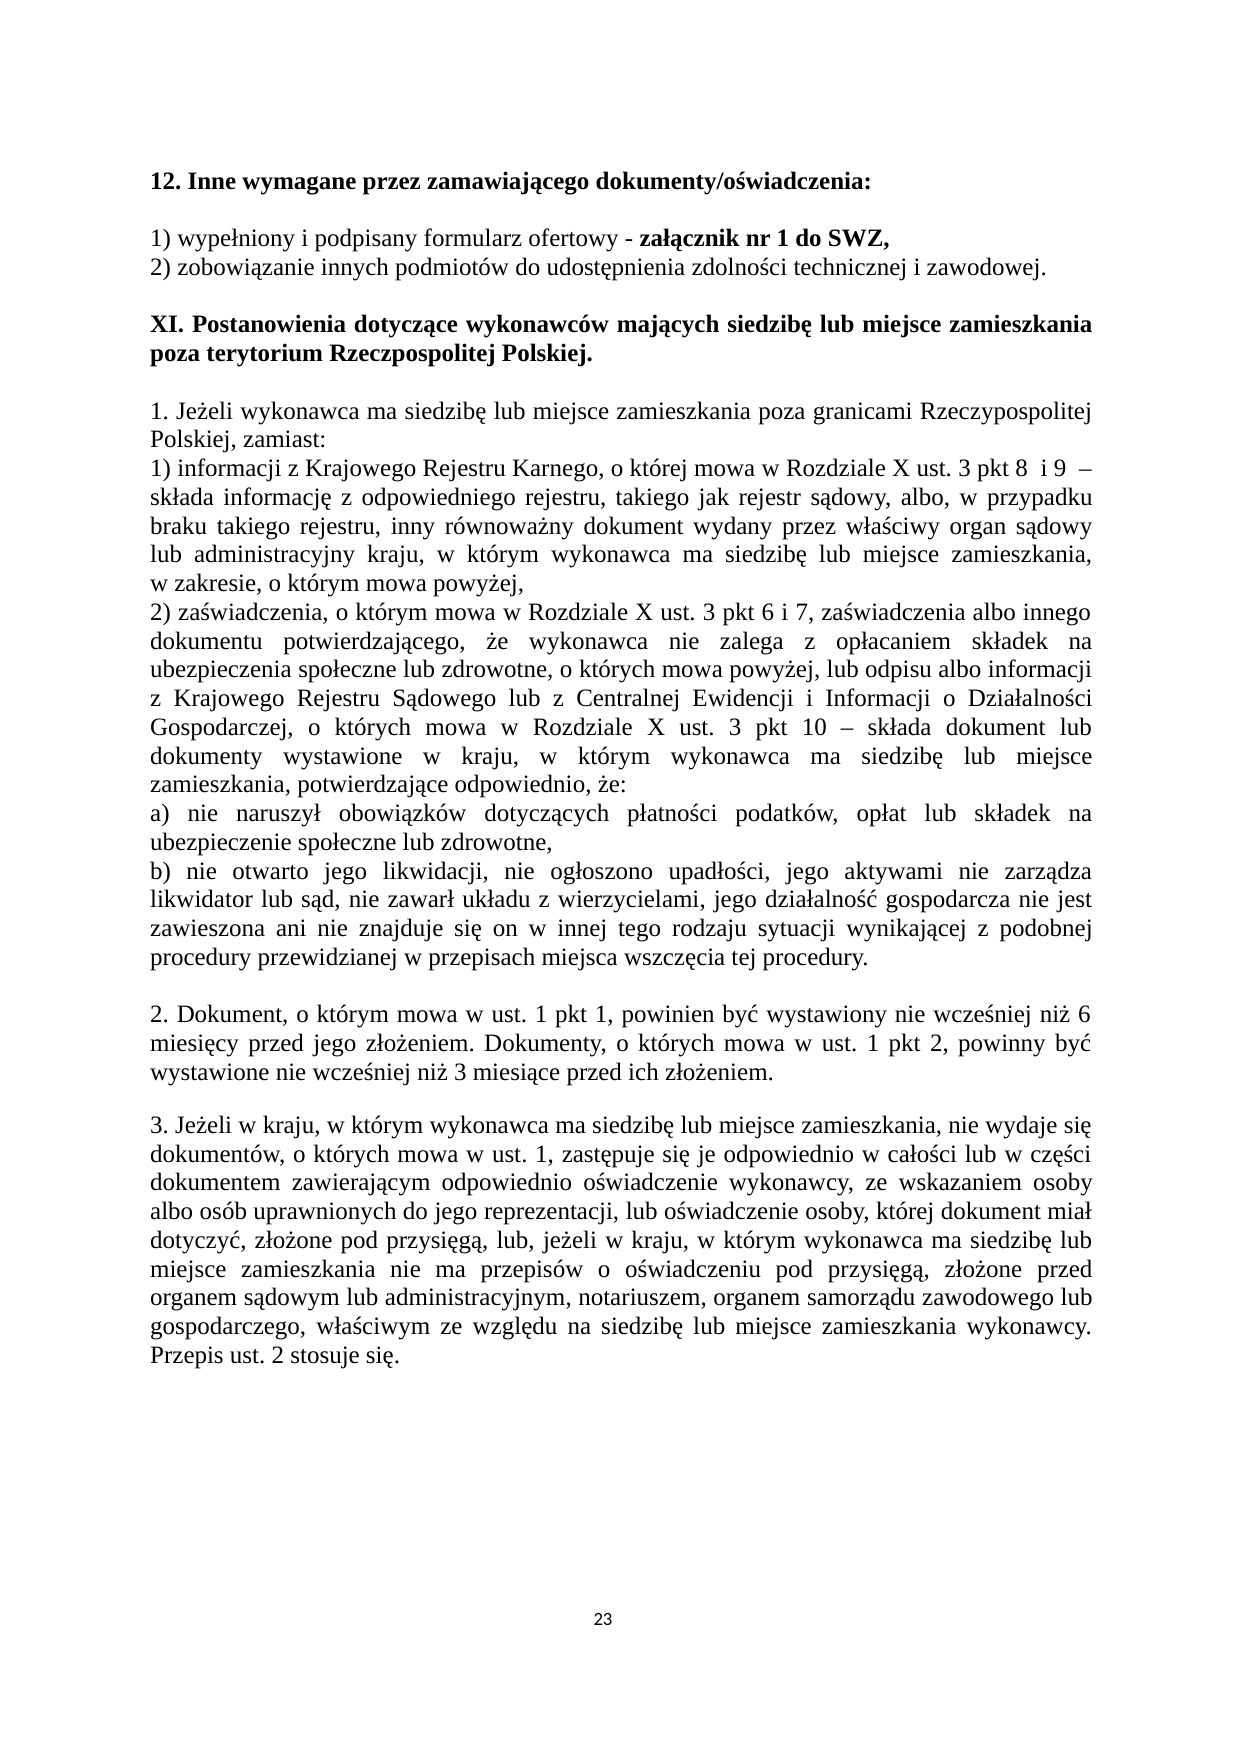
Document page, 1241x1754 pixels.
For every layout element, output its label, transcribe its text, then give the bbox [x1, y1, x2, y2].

text 1. Jeżeli wykonawca ma siedzibę lub miejsce zamieszkania poza granicami Rzeczypospolitej Polskiej, zamiast: [150, 396, 1093, 453]
text 2) zobowiązanie innych podmiotów do udostępnienia zdolności technicznej i zawodowej. [150, 252, 1093, 281]
text b) nie otwarto jego likwidacji, nie ogłoszono upadłości, jego aktywami nie zarządza likwidator lub sąd, nie zawarł układu z wierzycielami, jego działalność gospodarcza nie jest zawieszona ani nie znajduje się on w innej tego rodzaju sytuacji wynikającej z podobnej procedury przewidzianej w przepisach miejsca wszczęcia tej procedury. [150, 856, 1093, 971]
text a) nie naruszył obowiązków dotyczących płatności podatków, opłat lub składek na ubezpieczenie społeczne lub zdrowotne, [150, 798, 1093, 856]
text 12. Inne wymagane przez zamawiającego dokumenty/oświadczenia: [150, 166, 1093, 194]
text XI. Postanowienia dotyczące wykonawców mających siedzibę lub miejsce zamieszkania poza terytorium Rzeczpospolitej Polskiej. [150, 309, 1093, 367]
text 1) wypełniony i podpisany formularz ofertowy - załącznik nr 1 do SWZ, [150, 223, 1093, 252]
text 3. Jeżeli w kraju, w którym wykonawca ma siedzibę lub miejsce zamieszkania, nie wydaje się dokumentów, o których mowa w ust. 1, zastępuje się je odpowiednio w całości lub w części dokumentem zawierającym odpowiednio oświadczenie wykonawcy, ze wskazaniem osoby albo osób uprawnionych do jego reprezentacji, lub oświadczenie osoby, której dokument miał dotyczyć, złożone pod przysięgą, lub, jeżeli w kraju, w którym wykonawca ma siedzibę lub miejsce zamieszkania nie ma przepisów o oświadczeniu pod przysięgą, złożone przed organem sądowym lub administracyjnym, notariuszem, organem samorządu zawodowego lub gospodarczego, właściwym ze względu na siedzibę lub miejsce zamieszkania wykonawcy. Przepis ust. 2 stosuje się. [150, 1110, 1093, 1369]
text 1) informacji z Krajowego Rejestru Karnego, o której mowa w Rozdziale X ust. 3 pkt 8 i 9 – składa informację z odpowiedniego rejestru, takiego jak rejestr sądowy, albo, w przypadku braku takiego rejestru, inny równoważny dokument wydany przez właściwy organ sądowy lub administracyjny kraju, w którym wykonawca ma siedzibę lub miejsce zamieszkania, w zakresie, o którym mowa powyżej, [150, 453, 1093, 597]
text 2) zaświadczenia, o którym mowa w Rozdziale X ust. 3 pkt 6 i 7, zaświadczenia albo innego dokumentu potwierdzającego, że wykonawca nie zalega z opłacaniem składek na ubezpieczenia społeczne lub zdrowotne, o których mowa powyżej, lub odpisu albo informacji z Krajowego Rejestru Sądowego lub z Centralnej Ewidencji i Informacji o Działalności Gospodarczej, o których mowa w Rozdziale X ust. 3 pkt 10 – składa dokument lub dokumenty wystawione w kraju, w którym wykonawca ma siedzibę lub miejsce zamieszkania, potwierdzające odpowiednio, że: [150, 597, 1093, 798]
text 2. Dokument, o którym mowa w ust. 1 pkt 1, powinien być wystawiony nie wcześniej niż 6 miesięcy przed jego złożeniem. Dokumenty, o których mowa w ust. 1 pkt 2, powinny być wystawione nie wcześniej niż 3 miesiące przed ich złożeniem. [150, 999, 1093, 1086]
